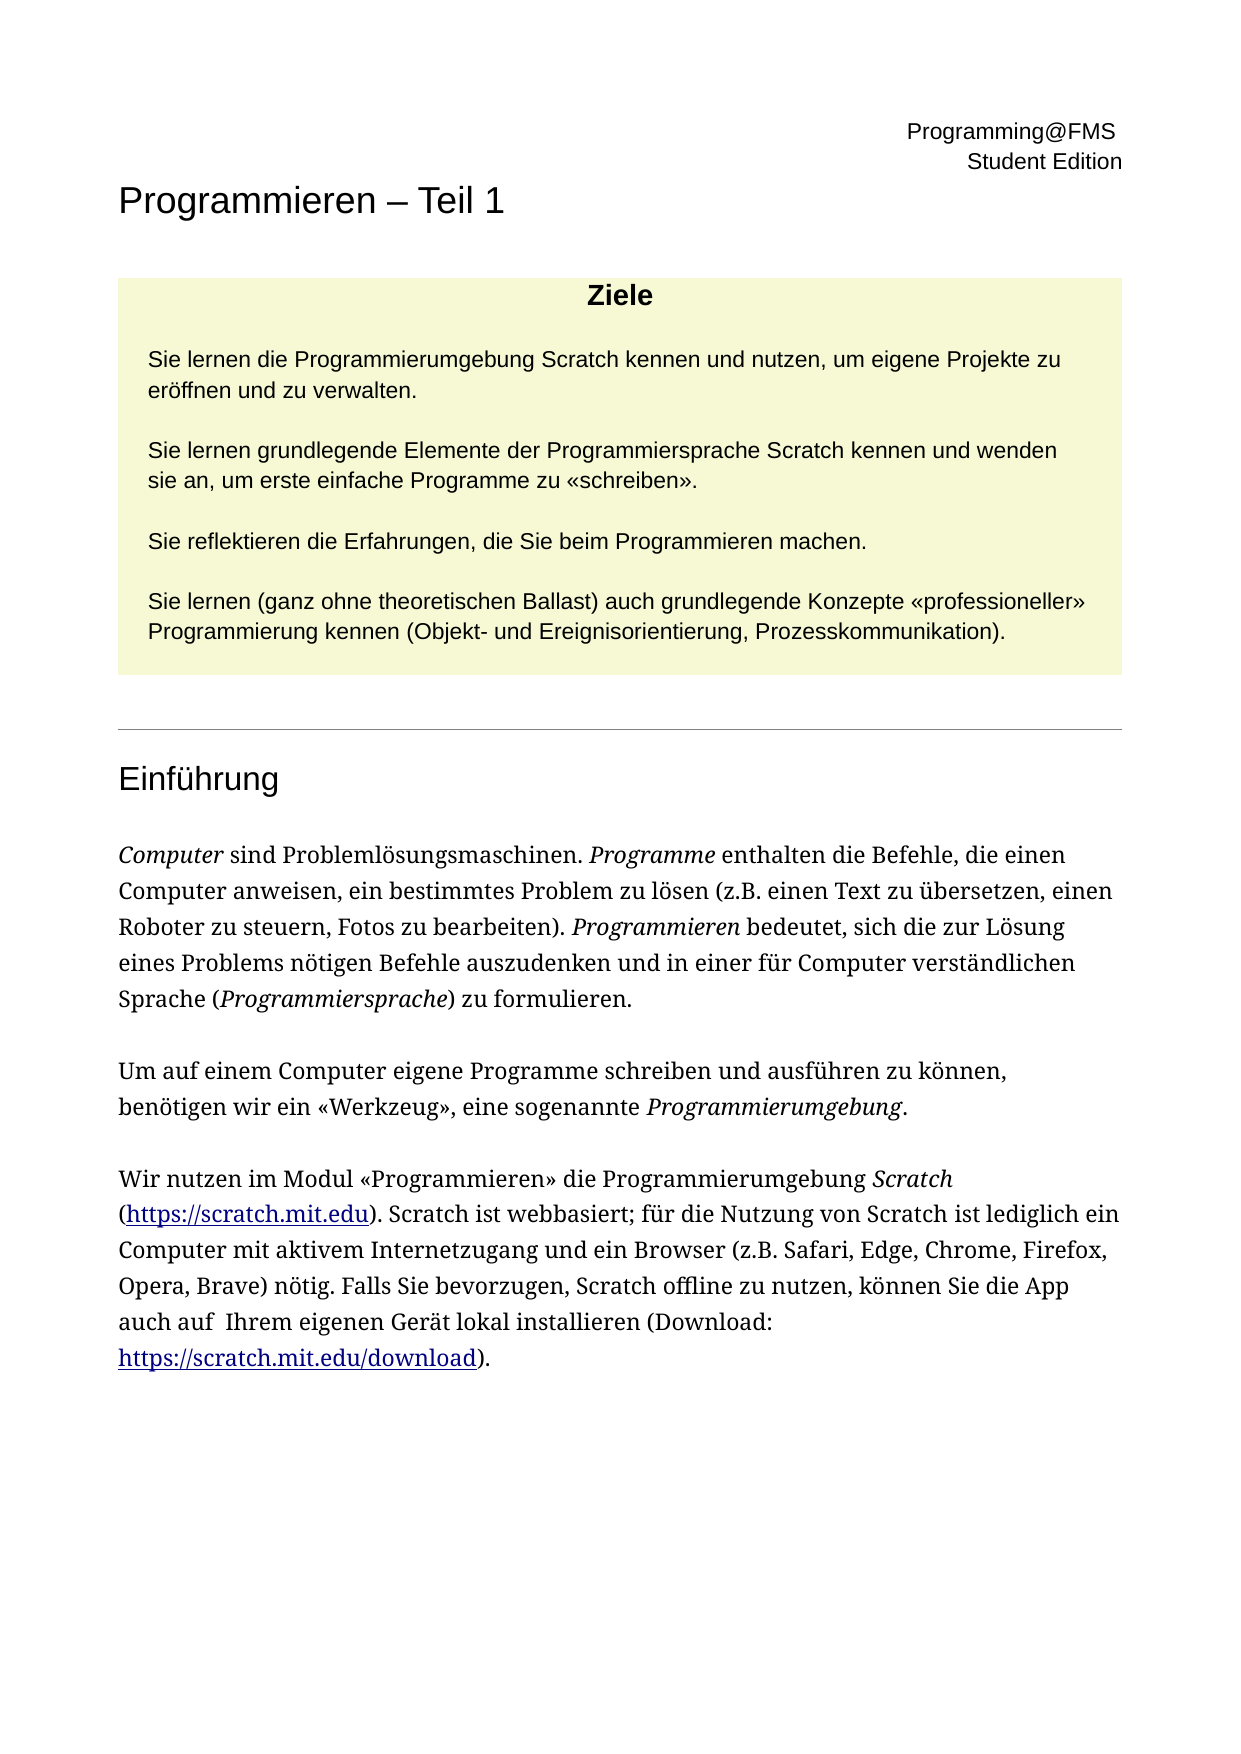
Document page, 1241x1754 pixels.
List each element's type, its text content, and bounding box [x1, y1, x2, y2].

text Sie lernen grundlegende Elemente der Programmiersprache Scratch kennen und wenden sie an, um erste einfache Programme zu «schreiben». [148, 437, 1093, 494]
text Programming@FMS [118, 118, 1122, 144]
text Sie reflektieren die Erfahrungen, die Sie beim Programmieren machen. [148, 528, 1093, 554]
text Wir nutzen im Modul «Programmieren» die Programmierumgebung Scratch (https://scratch.mit.edu). Scratch ist webbasiert; für die Nutzung von Scratch ist lediglich ein Computer mit aktivem Internetzugang und ein Browser (z.B. Safari, Edge, Chrome, Firefox, Opera, Brave) nötig. Falls Sie bevorzugen, Scratch offline zu nutzen, können Sie die App auch auf Ihrem eigenen Gerät lokal installieren (Download: https://scratch.mit.edu/download). [118, 1162, 1122, 1373]
text Um auf einem Computer eigene Programme schreiben und ausführen zu können, benötigen wir ein «Werkzeug», eine sogenannte Programmierumgebung. [118, 1055, 1122, 1122]
text Student Edition [118, 148, 1122, 175]
text Sie lernen die Programmierumgebung Scratch kennen und nutzen, um eigene Projekte zu eröffnen und zu verwalten. [148, 346, 1093, 403]
text Sie lernen (ganz ohne theoretischen Ballast) auch grundlegende Konzepte «professioneller» Programmierung kennen (Objekt- und Ereignisorientierung, Prozesskommunikation). [148, 588, 1093, 645]
text Programmieren – Teil 1 [118, 178, 1122, 222]
text Ziele [118, 278, 1122, 311]
text Einführung [118, 759, 1122, 797]
text Computer sind Problemlösungsmaschinen. Programme enthalten die Befehle, die einen Computer anweisen, ein bestimmtes Problem zu lösen (z.B. einen Text zu übersetzen, einen Roboter zu steuern, Fotos zu bearbeiten). Programmieren bedeutet, sich die zur Lösung eines Problems nötigen Befehle auszudenken und in einer für Computer verständlichen Sprache (Programmiersprache) zu formulieren. [118, 839, 1122, 1014]
